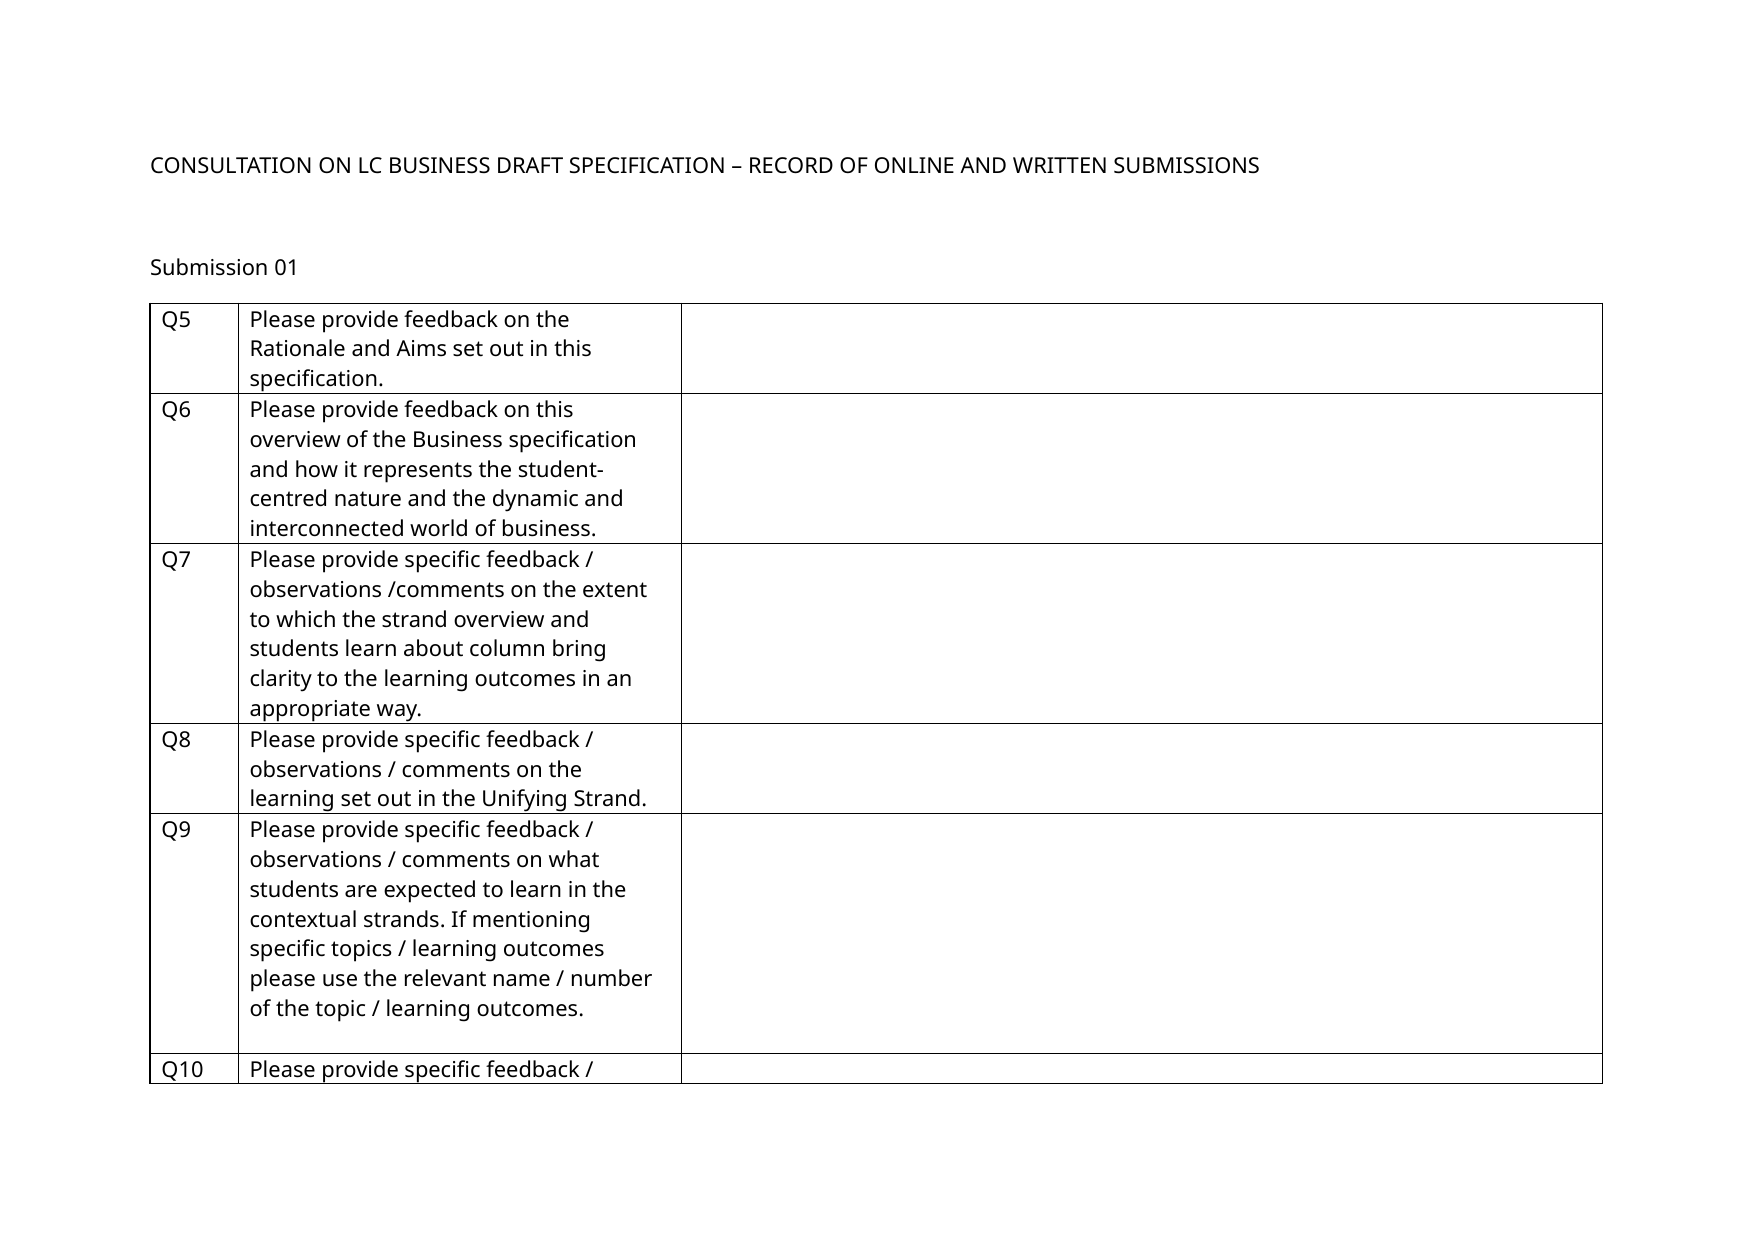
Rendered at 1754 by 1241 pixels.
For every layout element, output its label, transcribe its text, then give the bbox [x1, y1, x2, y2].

table_cell Please provide specific feedback / observations / comments on what students are expected to learn in the contextual strands. If mentioning specific topics / learning outcomes please use the relevant name / number of the topic / learning outcomes. [239, 814, 681, 1052]
table_header [682, 304, 1602, 393]
text CONSULTATION ON LC BUSINESS DRAFT SPECIFICATION – RECORD OF ONLINE AND WRITTEN SUBMISSIONS [150, 150, 1604, 180]
table_cell Please provide specific feedback / observations / comments on the learning set out in the Unifying Strand. [239, 724, 681, 813]
table_cell [682, 1054, 1602, 1083]
table_cell Please provide feedback on this overview of the Business specification and how it represents the student-centred nature and the dynamic and interconnected world of business. [239, 394, 681, 543]
table_header Q5 [151, 304, 238, 393]
table_cell Please provide specific feedback / [239, 1054, 681, 1083]
table_cell Please provide specific feedback / observations /comments on the extent to which the strand overview and students learn about column bring clarity to the learning outcomes in an appropriate way. [239, 544, 681, 723]
table_header Please provide feedback on the Rationale and Aims set out in this specification. [239, 304, 681, 393]
table_cell Q10 [151, 1054, 238, 1083]
table_cell Q9 [151, 814, 238, 1052]
table_cell [682, 394, 1602, 543]
table_cell Q8 [151, 724, 238, 813]
table_cell Q7 [151, 544, 238, 723]
table_cell Q6 [151, 394, 238, 543]
text Submission 01 [150, 252, 1604, 281]
table_cell [682, 724, 1602, 813]
table_cell [682, 814, 1602, 1052]
table_cell [682, 544, 1602, 723]
